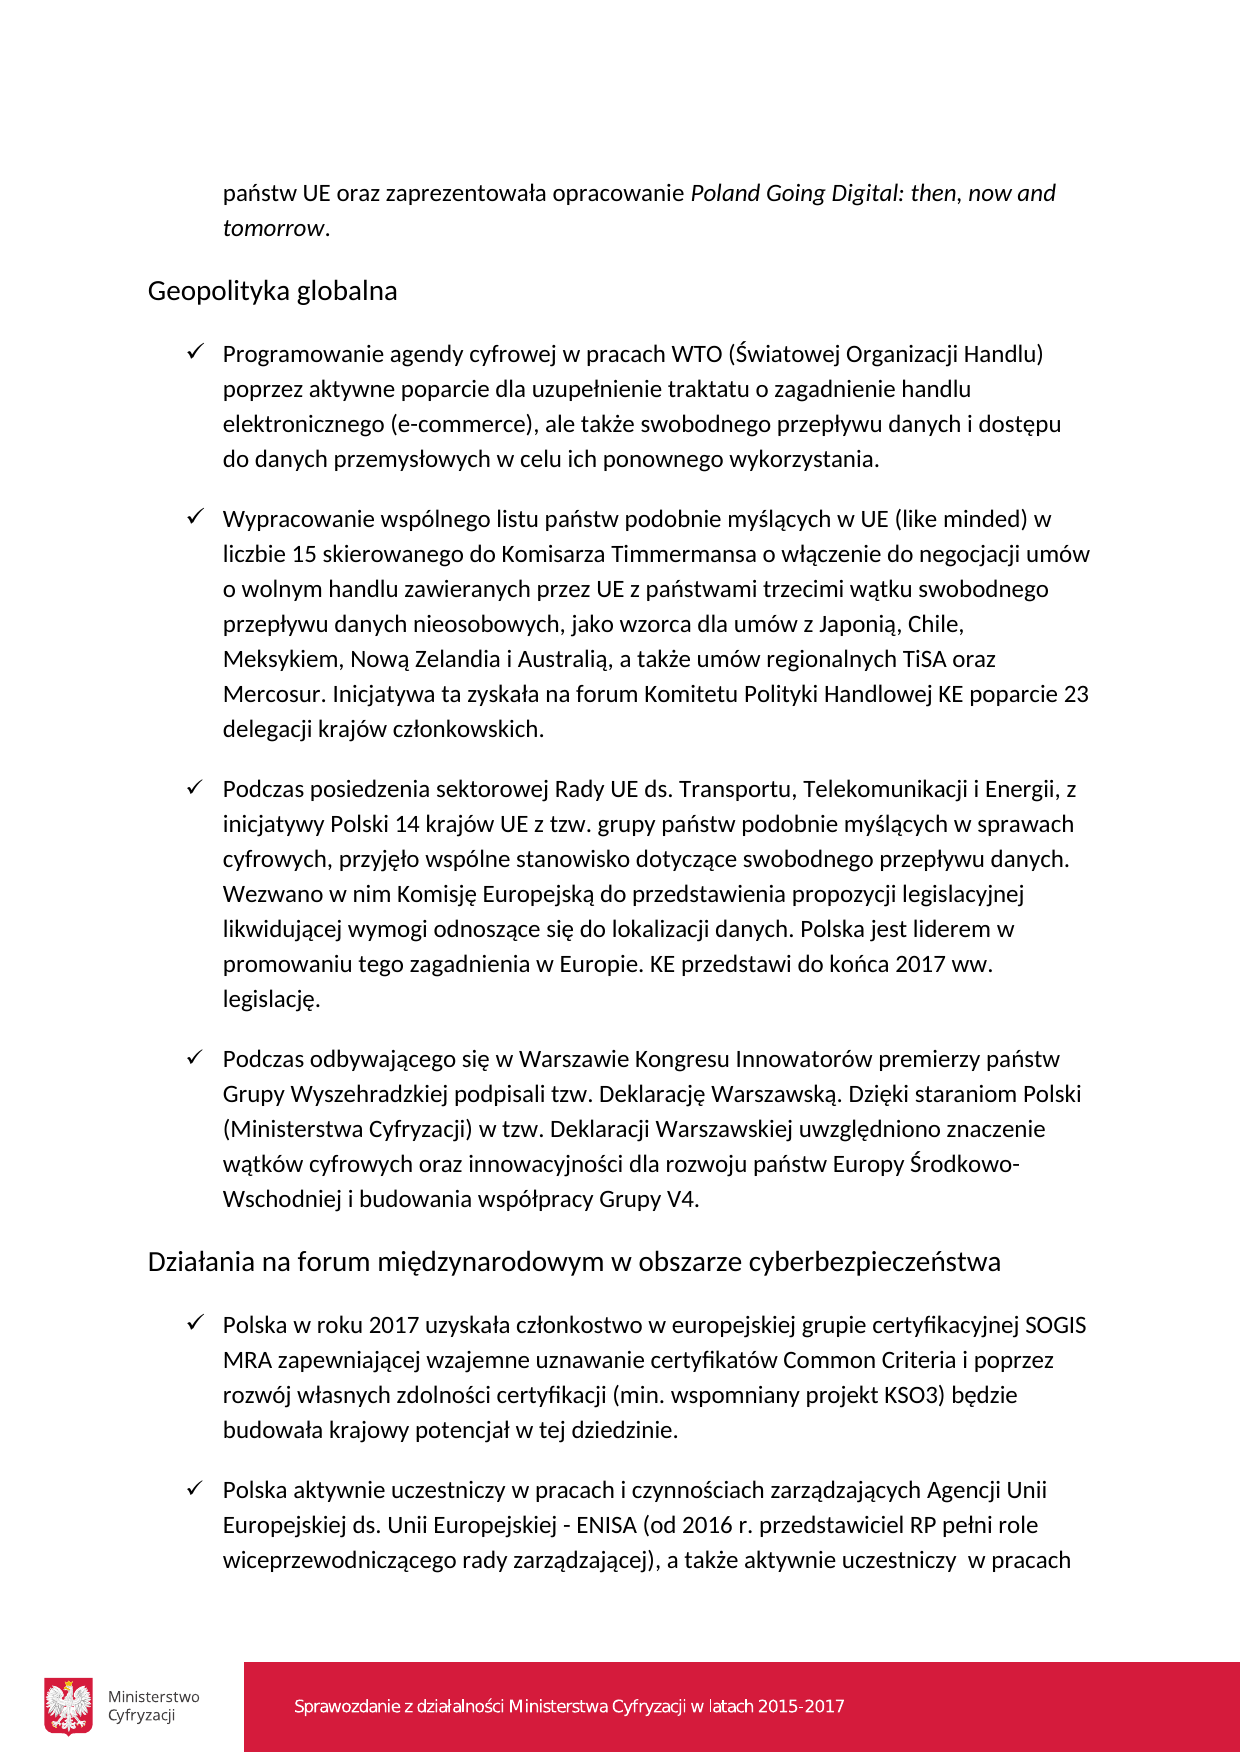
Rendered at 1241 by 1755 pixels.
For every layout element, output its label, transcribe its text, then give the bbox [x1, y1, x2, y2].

text Działania na forum międzynarodowym w obszarze cyberbezpieczeństwa [148, 1243, 1093, 1279]
list Programowanie agendy cyfrowej w pracach WTO (Światowej Organizacji Handlu) poprzez aktywne poparcie dla uzupełnienie traktatu o zagadnienie handlu elektronicznego (e-commerce), ale także swobodnego przepływu danych i dostępu do danych przemysłowych w celu ich ponownego wykorzystania. [185, 338, 1093, 474]
list Wypracowanie wspólnego listu państw podobnie myślących w UE (like minded) w liczbie 15 skierowanego do Komisarza Timmermansa o włączenie do negocjacji umów o wolnym handlu zawieranych przez UE z państwami trzecimi wątku swobodnego przepływu danych nieosobowych, jako wzorca dla umów z Japonią, Chile, Meksykiem, Nową Zelandia i Australią, a także umów regionalnych TiSA oraz Mercosur. Inicjatywa ta zyskała na forum Komitetu Polityki Handlowej KE poparcie 23 delegacji krajów członkowskich. [185, 503, 1093, 744]
list Polska w roku 2017 uzyskała członkostwo w europejskiej grupie certyfikacyjnej SOGIS MRA zapewniającej wzajemne uznawanie certyfikatów Common Criteria i poprzez rozwój własnych zdolności certyfikacji (min. wspomniany projekt KSO3) będzie budowała krajowy potencjał w tej dziedzinie. [185, 1309, 1093, 1444]
list państw UE oraz zaprezentowała opracowanie Poland Going Digital: then, now and tomorrow. [185, 177, 1093, 243]
text Geopolityka globalna [148, 272, 1093, 308]
list Podczas odbywającego się w Warszawie Kongresu Innowatorów premierzy państw Grupy Wyszehradzkiej podpisali tzw. Deklarację Warszawską. Dzięki staraniom Polski (Ministerstwa Cyfryzacji) w tzw. Deklaracji Warszawskiej uwzględniono znaczenie wątków cyfrowych oraz innowacyjności dla rozwoju państw Europy Środkowo-Wschodniej i budowania współpracy Grupy V4. [185, 1043, 1093, 1214]
list Podczas posiedzenia sektorowej Rady UE ds. Transportu, Telekomunikacji i Energii, z inicjatywy Polski 14 krajów UE z tzw. grupy państw podobnie myślących w sprawach cyfrowych, przyjęło wspólne stanowisko dotyczące swobodnego przepływu danych. Wezwano w nim Komisję Europejską do przedstawienia propozycji legislacyjnej likwidującej wymogi odnoszące się do lokalizacji danych. Polska jest liderem w promowaniu tego zagadnienia w Europie. KE przedstawi do końca 2017 ww. legislację. [185, 773, 1093, 1014]
list Polska aktywnie uczestniczy w pracach i czynnościach zarządzających Agencji Unii Europejskiej ds. Unii Europejskiej - ENISA (od 2016 r. przedstawiciel RP pełni role wiceprzewodniczącego rady zarządzającej), a także aktywnie uczestniczy w pracach [185, 1474, 1093, 1574]
